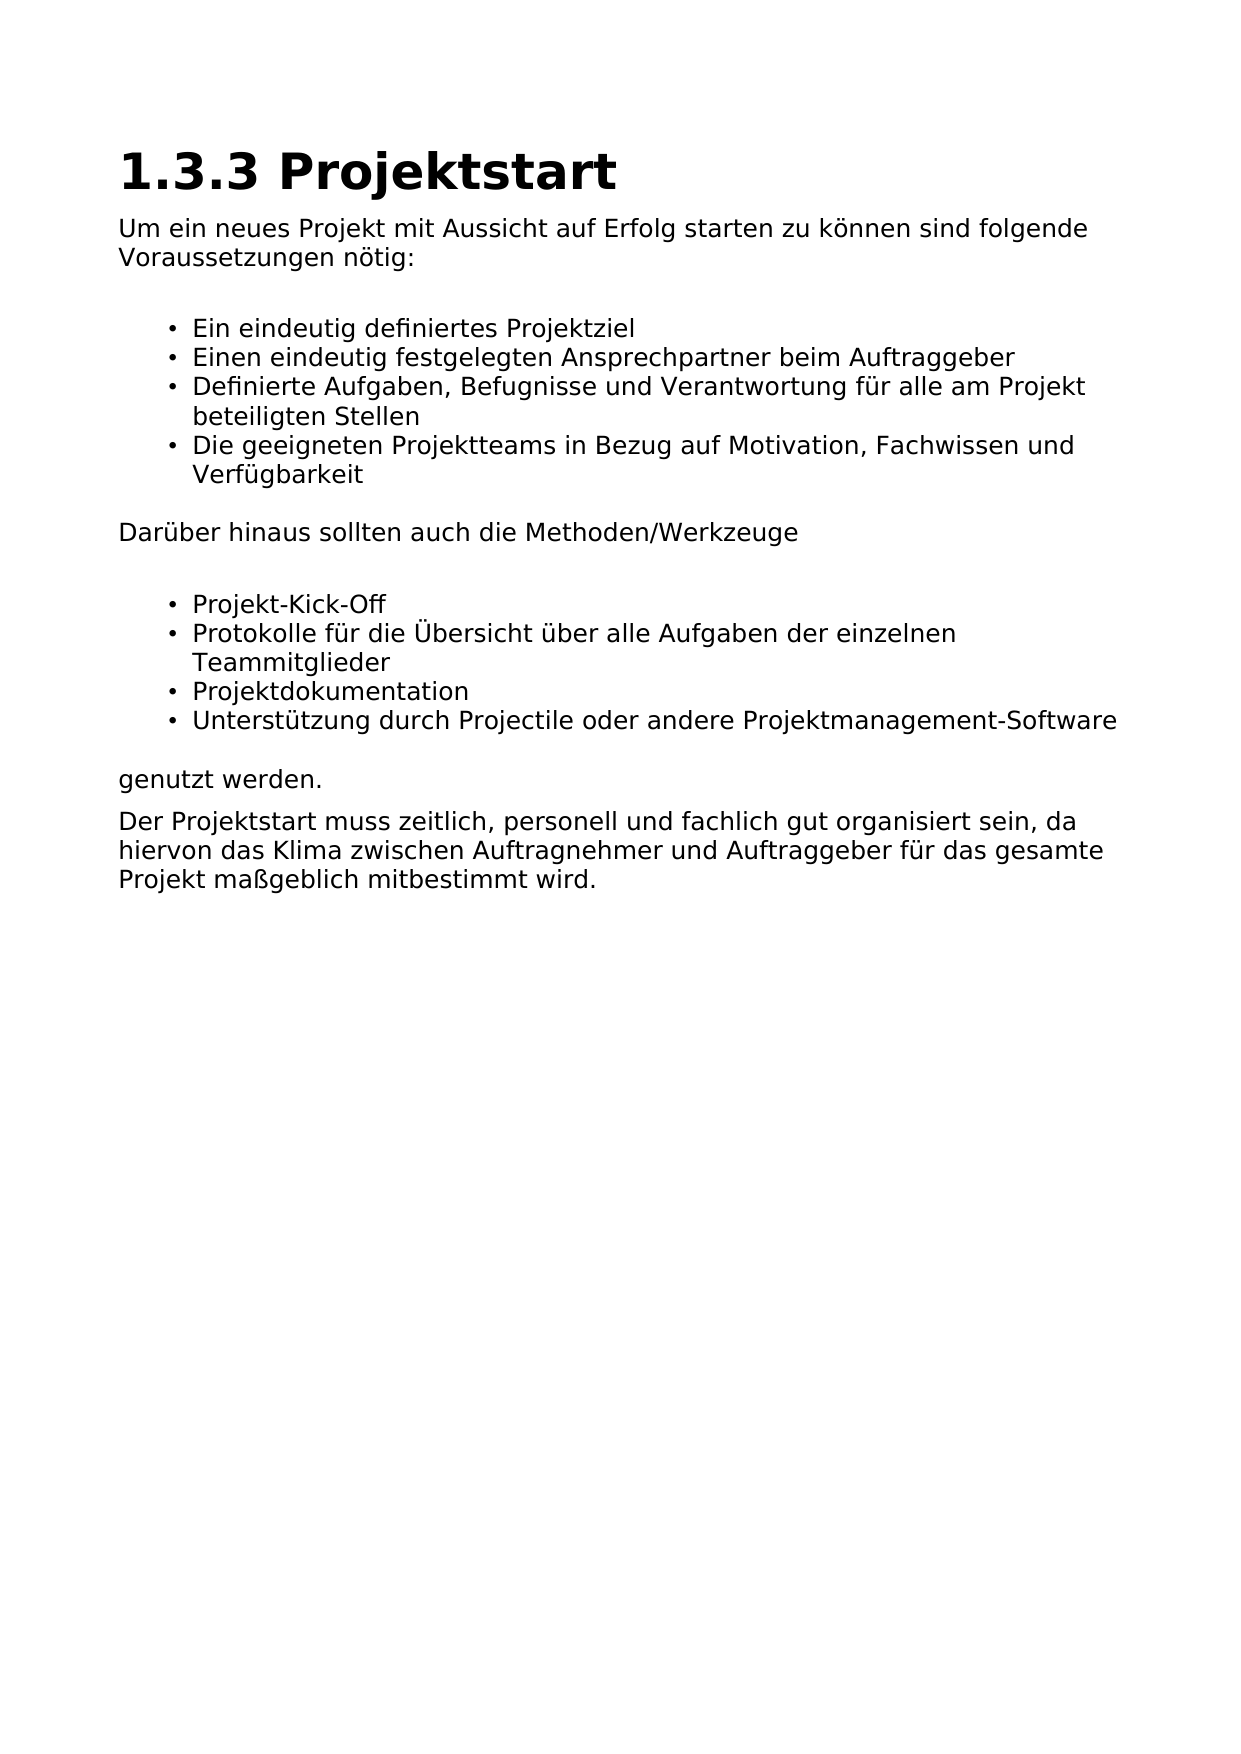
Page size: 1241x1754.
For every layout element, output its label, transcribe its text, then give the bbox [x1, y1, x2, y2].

subtitle 1.3.3 Projektstart [118, 143, 1122, 201]
text genutzt werden. [118, 765, 1122, 794]
list Unterstützung durch Projectile oder andere Projektmanagement-Software [177, 706, 1122, 736]
text Der Projektstart muss zeitlich, personell und fachlich gut organisiert sein, da hiervon das Klima zwischen Auftragnehmer und Auftraggeber für das gesamte Projekt maßgeblich mitbestimmt wird. [118, 807, 1122, 894]
list Einen eindeutig festgelegten Ansprechpartner beim Auftraggeber [177, 343, 1122, 372]
list Ein eindeutig definiertes Projektziel [177, 314, 1122, 343]
list Die geeigneten Projektteams in Bezug auf Motivation, Fachwissen und Verfügbarkeit [177, 431, 1122, 489]
list Projektdokumentation [177, 677, 1122, 706]
list Definierte Aufgaben, Befugnisse und Verantwortung für alle am Projekt beteiligten Stellen [177, 372, 1122, 431]
list Protokolle für die Übersicht über alle Aufgaben der einzelnen Teammitglieder [177, 619, 1122, 677]
text Um ein neues Projekt mit Aussicht auf Erfolg starten zu können sind folgende Voraussetzungen nötig: [118, 214, 1122, 272]
text Darüber hinaus sollten auch die Methoden/Werkzeuge [118, 519, 1122, 548]
list Projekt-Kick-Off [177, 590, 1122, 619]
